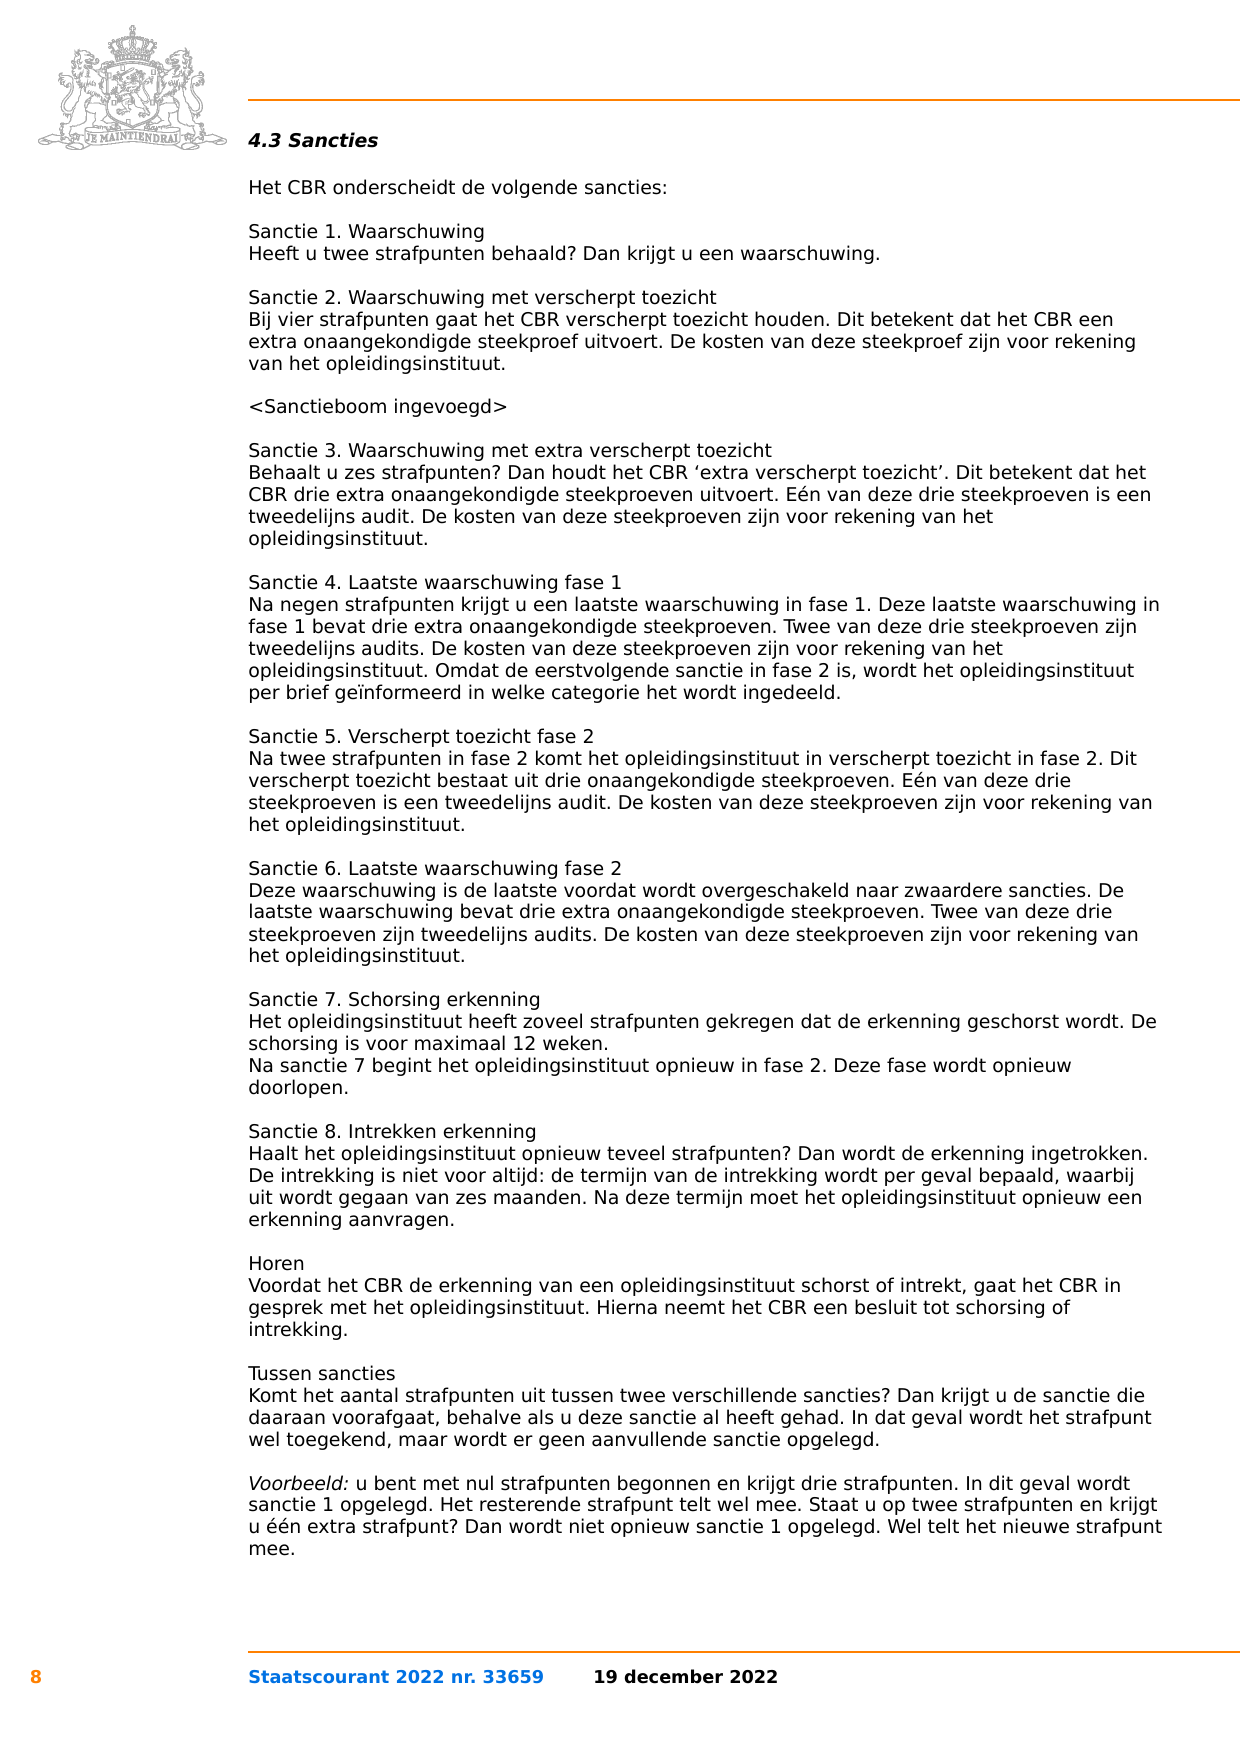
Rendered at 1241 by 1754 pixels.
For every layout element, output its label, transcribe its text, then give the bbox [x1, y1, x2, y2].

text Na twee strafpunten in fase 2 komt het opleidingsinstituut in verscherpt toezicht in fase 2. Dit verscherpt toezicht bestaat uit drie onaangekondigde steekproeven. Eén van deze drie steekproeven is een tweedelijns audit. De kosten van deze steekproeven zijn voor rekening van het opleidingsinstituut. [248, 748, 1163, 836]
text Sanctie 7. Schorsing erkenning [248, 989, 1163, 1011]
text Sanctie 5. Verscherpt toezicht fase 2 [248, 726, 1163, 748]
text Komt het aantal strafpunten uit tussen twee verschillende sancties? Dan krijgt u de sanctie die daaraan voorafgaat, behalve als u deze sanctie al heeft gehad. In dat geval wordt het strafpunt wel toegekend, maar wordt er geen aanvullende sanctie opgelegd. [248, 1384, 1163, 1451]
subtitle 4.3 Sancties [248, 130, 1163, 152]
text Sanctie 1. Waarschuwing [248, 221, 1163, 243]
text Heeft u twee strafpunten behaald? Dan krijgt u een waarschuwing. [248, 243, 1163, 265]
text Het CBR onderscheidt de volgende sancties: [248, 177, 1163, 199]
text Voordat het CBR de erkenning van een opleidingsinstituut schorst of intrekt, gaat het CBR in gesprek met het opleidingsinstituut. Hierna neemt het CBR een besluit tot schorsing of intrekking. [248, 1275, 1163, 1341]
text Behaalt u zes strafpunten? Dan houdt het CBR ‘extra verscherpt toezicht’. Dit betekent dat het CBR drie extra onaangekondigde steekproeven uitvoert. Eén van deze drie steekproeven is een tweedelijns audit. De kosten van deze steekproeven zijn voor rekening van het opleidingsinstituut. [248, 462, 1163, 550]
text Sanctie 6. Laatste waarschuwing fase 2 [248, 857, 1163, 879]
text Haalt het opleidingsinstituut opnieuw teveel strafpunten? Dan wordt de erkenning ingetrokken. De intrekking is niet voor altijd: de termijn van de intrekking wordt per geval bepaald, waarbij uit wordt gegaan van zes maanden. Na deze termijn moet het opleidingsinstituut opnieuw een erkenning aanvragen. [248, 1143, 1163, 1231]
text Sanctie 8. Intrekken erkenning [248, 1121, 1163, 1143]
text Deze waarschuwing is de laatste voordat wordt overgeschakeld naar zwaardere sancties. De laatste waarschuwing bevat drie extra onaangekondigde steekproeven. Twee van deze drie steekproeven zijn tweedelijns audits. De kosten van deze steekproeven zijn voor rekening van het opleidingsinstituut. [248, 879, 1163, 967]
text Voorbeeld: u bent met nul strafpunten begonnen en krijgt drie strafpunten. In dit geval wordt sanctie 1 opgelegd. Het resterende strafpunt telt wel mee. Staat u op twee strafpunten en krijgt u één extra strafpunt? Dan wordt niet opnieuw sanctie 1 opgelegd. Wel telt het nieuwe strafpunt mee. [248, 1472, 1163, 1560]
text Het opleidingsinstituut heeft zoveel strafpunten gekregen dat de erkenning geschorst wordt. De schorsing is voor maximaal 12 weken. [248, 1011, 1163, 1055]
text Tussen sancties [248, 1363, 1163, 1384]
text Na negen strafpunten krijgt u een laatste waarschuwing in fase 1. Deze laatste waarschuwing in fase 1 bevat drie extra onaangekondigde steekproeven. Twee van deze drie steekproeven zijn tweedelijns audits. De kosten van deze steekproeven zijn voor rekening van het opleidingsinstituut. Omdat de eerstvolgende sanctie in fase 2 is, wordt het opleidingsinstituut per brief geïnformeerd in welke categorie het wordt ingedeeld. [248, 594, 1163, 704]
text Sanctie 2. Waarschuwing met verscherpt toezicht [248, 287, 1163, 308]
text Bij vier strafpunten gaat het CBR verscherpt toezicht houden. Dit betekent dat het CBR een extra onaangekondigde steekproef uitvoert. De kosten van deze steekproef zijn voor rekening van het opleidingsinstituut. [248, 308, 1163, 374]
text Horen [248, 1253, 1163, 1275]
text Sanctie 4. Laatste waarschuwing fase 1 [248, 572, 1163, 594]
text Na sanctie 7 begint het opleidingsinstituut opnieuw in fase 2. Deze fase wordt opnieuw doorlopen. [248, 1055, 1163, 1099]
text Sanctie 3. Waarschuwing met extra verscherpt toezicht [248, 440, 1163, 462]
text <Sanctieboom ingevoegd> [248, 396, 1163, 418]
picture [38, 25, 227, 150]
